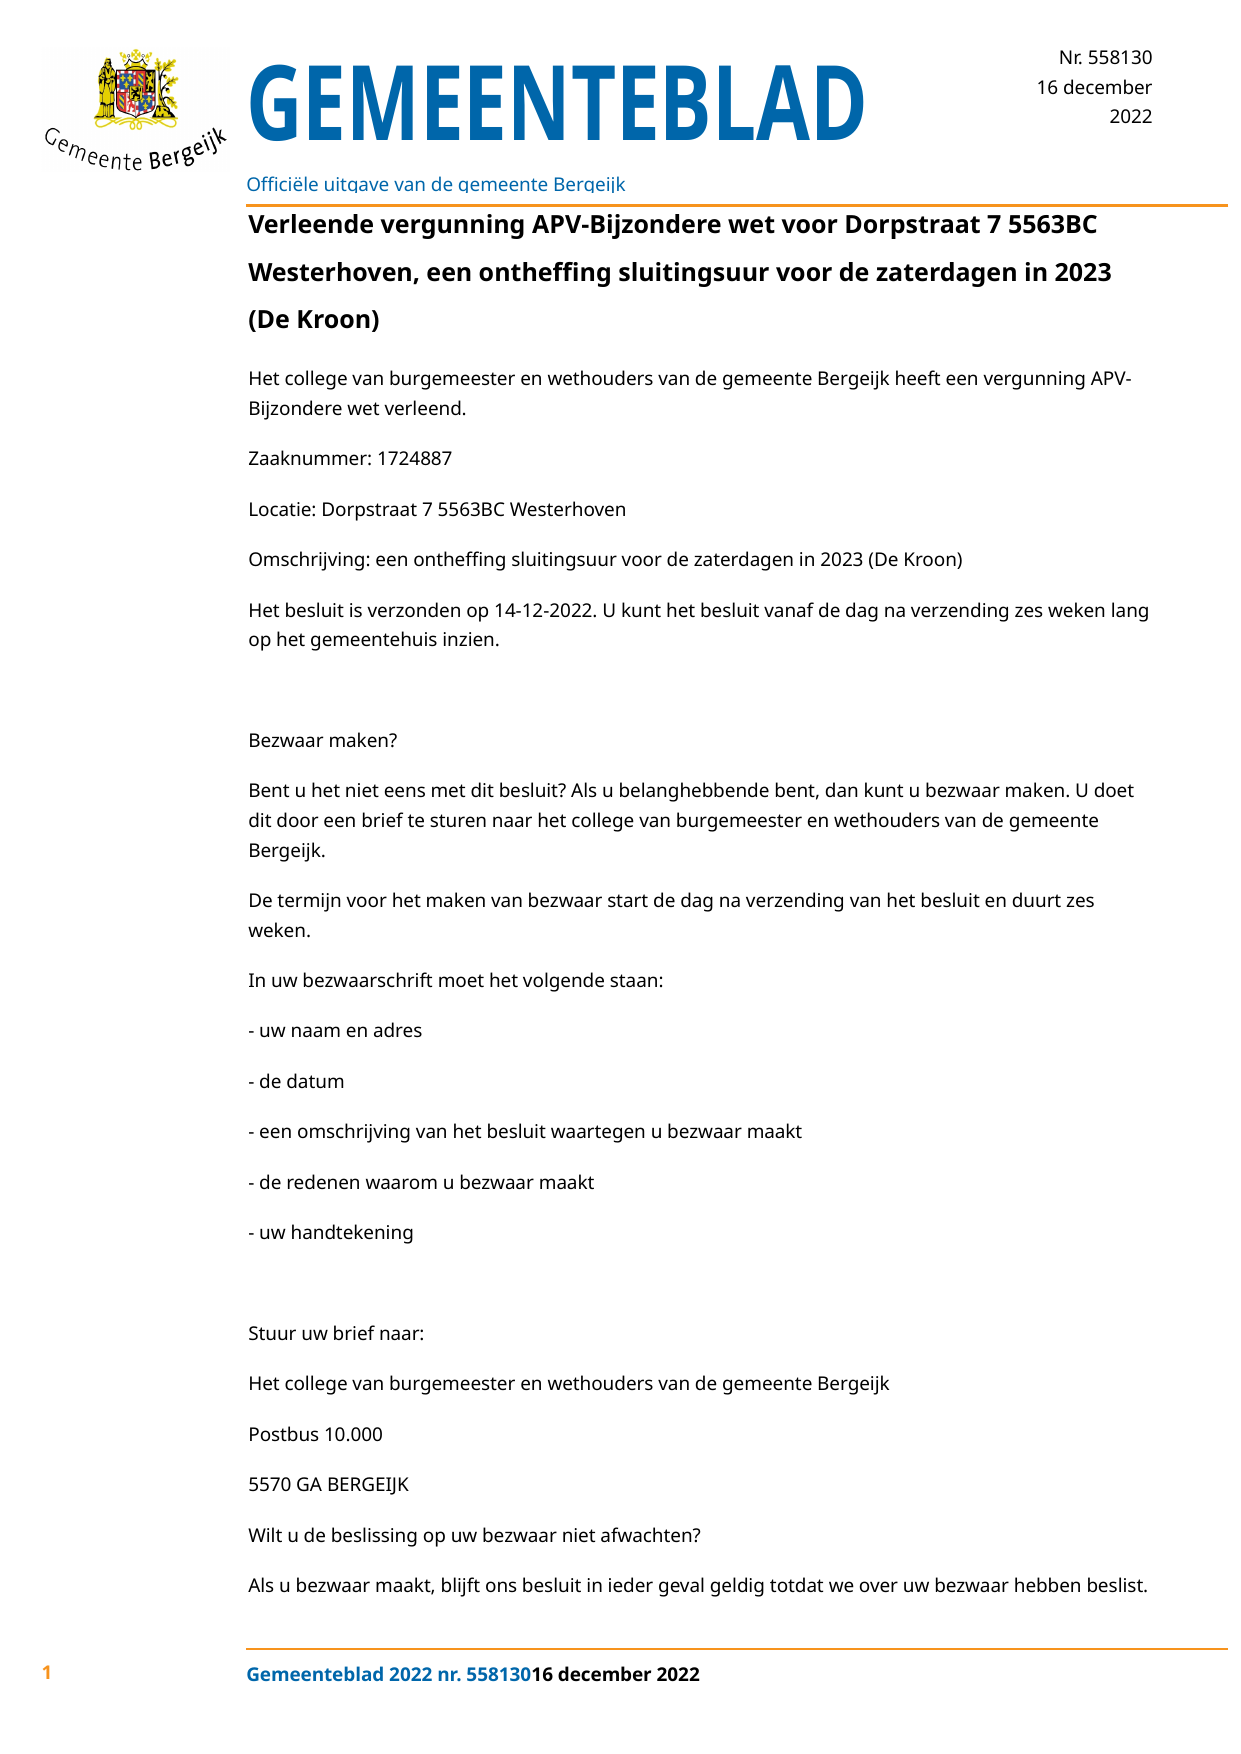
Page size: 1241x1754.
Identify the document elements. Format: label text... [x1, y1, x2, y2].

text Locatie: Dorpstraat 7 5563BC Westerhoven [248, 496, 1152, 522]
text - de redenen waarom u bezwaar maakt [248, 1169, 1152, 1194]
text Bezwaar maken? [248, 727, 1152, 753]
text - een omschrijving van het besluit waartegen u bezwaar maakt [248, 1118, 1152, 1144]
text Stuur uw brief naar: [248, 1320, 1152, 1346]
text Het college van burgemeester en wethouders van de gemeente Bergeijk [248, 1371, 1152, 1396]
text Het besluit is verzonden op 14-12-2022. U kunt het besluit vanaf de dag na verzending zes weken lang op het gemeentehuis inzien. [248, 597, 1152, 652]
text - uw handtekening [248, 1219, 1152, 1245]
picture [41, 47, 231, 172]
text Bent u het niet eens met dit besluit? Als u belanghebbende bent, dan kunt u bezwaar maken. U doet dit door een brief te sturen naar het college van burgemeester en wethouders van de gemeente Bergeijk. [248, 778, 1152, 862]
text Het college van burgemeester en wethouders van de gemeente Bergeijk heeft een vergunning APV-Bijzondere wet verleend. [248, 366, 1152, 421]
text De termijn voor het maken van bezwaar start de dag na verzending van het besluit en duurt zes weken. [248, 887, 1152, 942]
text Omschrijving: een ontheffing sluitingsuur voor de zaterdagen in 2023 (De Kroon) [248, 546, 1152, 572]
text Postbus 10.000 [248, 1421, 1152, 1447]
text - de datum [248, 1068, 1152, 1094]
text Wilt u de beslissing op uw bezwaar niet afwachten? [248, 1522, 1152, 1547]
text Als u bezwaar maakt, blijft ons besluit in ieder geval geldig totdat we over uw bezwaar hebben beslist. [248, 1572, 1152, 1598]
text In uw bezwaarschrift moet het volgende staan: [248, 967, 1152, 993]
text Verleende vergunning APV-Bijzondere wet voor Dorpstraat 7 5563BC Westerhoven, een ontheffing sluitingsuur voor de zaterdagen in 2023 (De Kroon) [248, 207, 1152, 336]
text Zaaknummer: 1724887 [248, 446, 1152, 471]
text - uw naam en adres [248, 1018, 1152, 1043]
text 5570 GA BERGEIJK [248, 1471, 1152, 1497]
